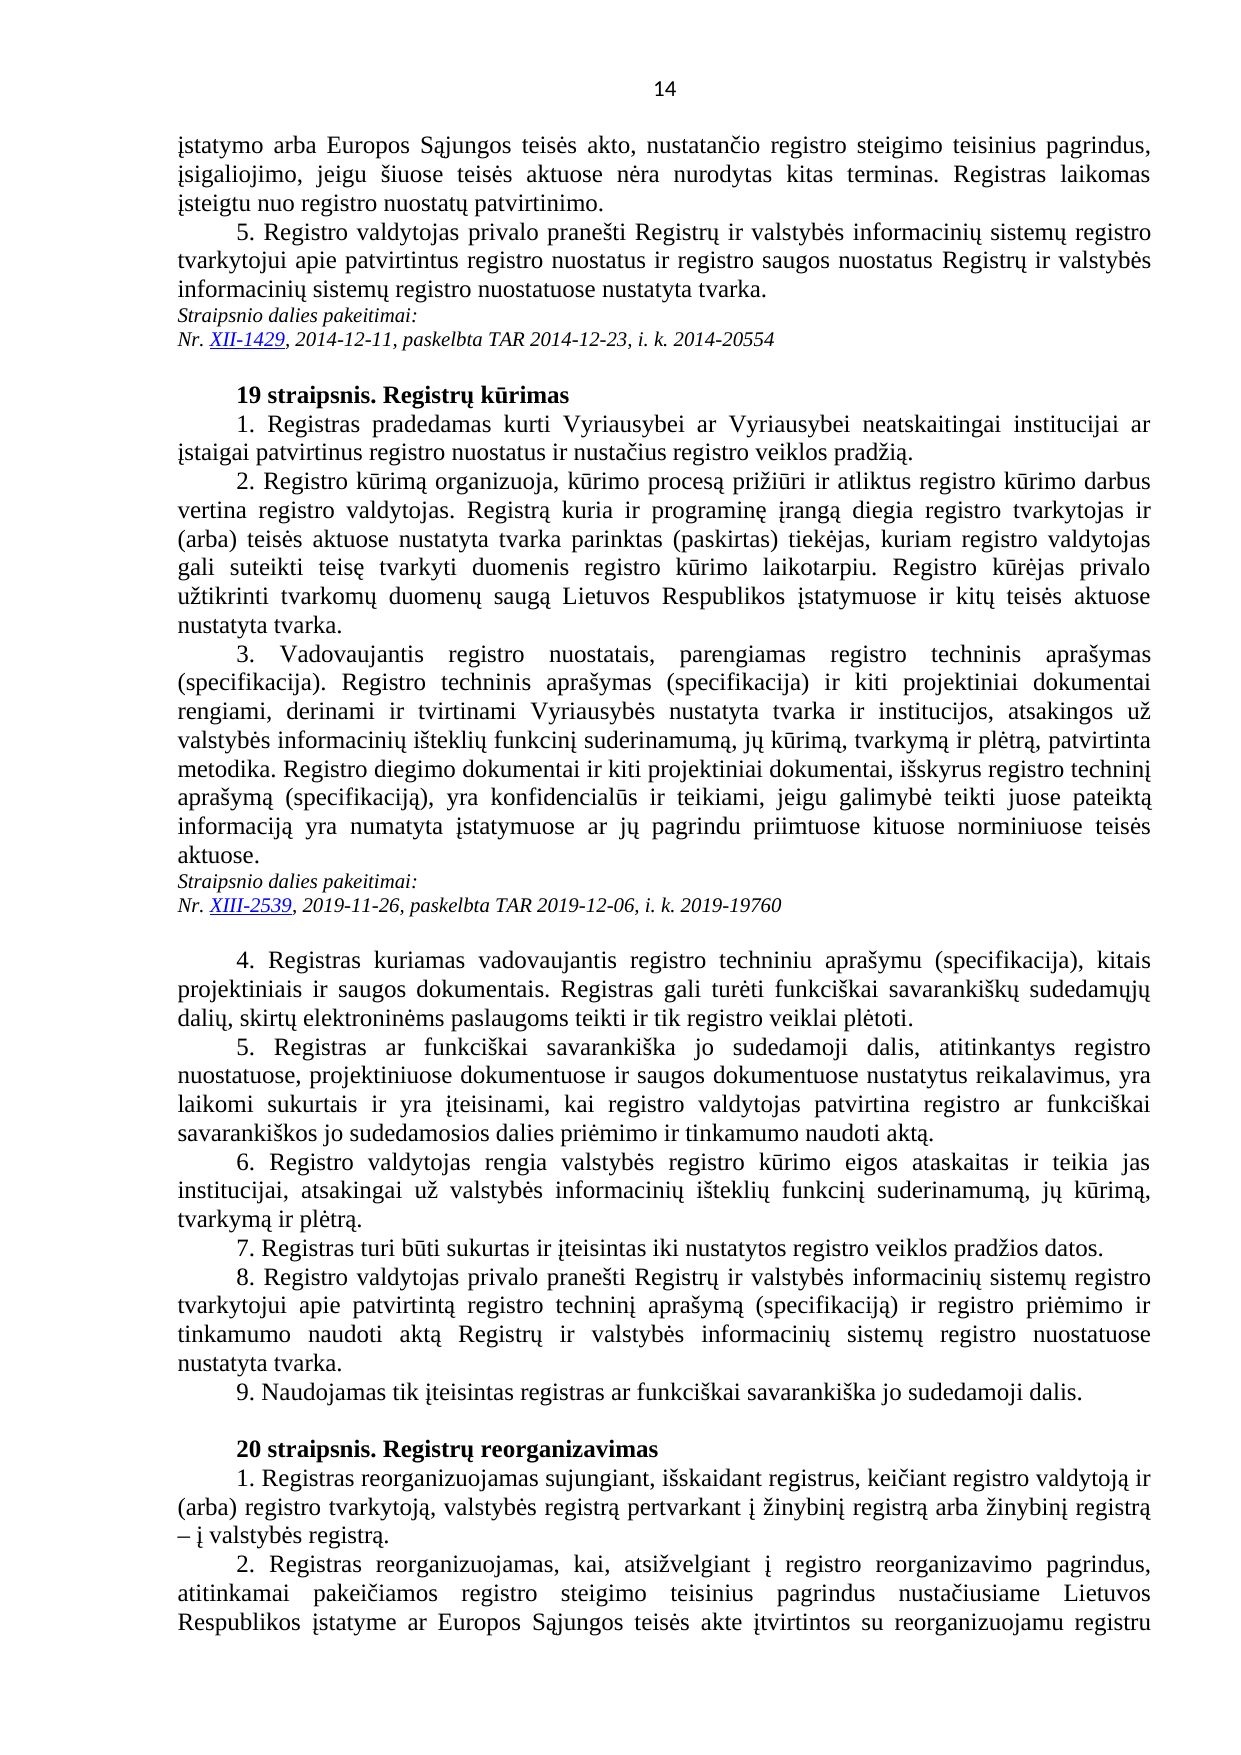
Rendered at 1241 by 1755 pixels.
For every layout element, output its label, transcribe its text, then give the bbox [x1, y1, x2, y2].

text 2. Registro kūrimą organizuoja, kūrimo procesą prižiūri ir atliktus registro kūrimo darbus vertina registro valdytojas. Registrą kuria ir programinę įrangą diegia registro tvarkytojas ir (arba) teisės aktuose nustatyta tvarka parinktas (paskirtas) tiekėjas, kuriam registro valdytojas gali suteikti teisę tvarkyti duomenis registro kūrimo laikotarpiu. Registro kūrėjas privalo užtikrinti tvarkomų duomenų saugą Lietuvos Respublikos įstatymuose ir kitų teisės aktuose nustatyta tvarka. [177, 466, 1152, 639]
text Nr. XIII-2539, 2019-11-26, paskelbta TAR 2019-12-06, i. k. 2019-19760 [177, 893, 1152, 917]
text 4. Registras kuriamas vadovaujantis registro techniniu aprašymu (specifikacija), kitais projektiniais ir saugos dokumentais. Registras gali turėti funkciškai savarankiškų sudedamųjų dalių, skirtų elektroninėms paslaugoms teikti ir tik registro veiklai plėtoti. [177, 946, 1152, 1032]
text 8. Registro valdytojas privalo pranešti Registrų ir valstybės informacinių sistemų registro tvarkytojui apie patvirtintą registro techninį aprašymą (specifikaciją) ir registro priėmimo ir tinkamumo naudoti aktą Registrų ir valstybės informacinių sistemų registro nuostatuose nustatyta tvarka. [177, 1262, 1152, 1377]
text 6. Registro valdytojas rengia valstybės registro kūrimo eigos ataskaitas ir teikia jas institucijai, atsakingai už valstybės informacinių išteklių funkcinį suderinamumą, jų kūrimą, tvarkymą ir plėtrą. [177, 1147, 1152, 1233]
text 5. Registro valdytojas privalo pranešti Registrų ir valstybės informacinių sistemų registro tvarkytojui apie patvirtintus registro nuostatus ir registro saugos nuostatus Registrų ir valstybės informacinių sistemų registro nuostatuose nustatyta tvarka. [177, 217, 1152, 303]
text 1. Registras reorganizuojamas sujungiant, išskaidant registrus, keičiant registro valdytoją ir (arba) registro tvarkytoją, valstybės registrą pertvarkant į žinybinį registrą arba žinybinį registrą – į valstybės registrą. [177, 1463, 1152, 1549]
text 20 straipsnis. Registrų reorganizavimas [177, 1434, 1152, 1463]
text 1. Registras pradedamas kurti Vyriausybei ar Vyriausybei neatskaitingai institucijai ar įstaigai patvirtinus registro nuostatus ir nustačius registro veiklos pradžią. [177, 409, 1152, 466]
text Straipsnio dalies pakeitimai: [177, 869, 1152, 893]
text Nr. XII-1429, 2014-12-11, paskelbta TAR 2014-12-23, i. k. 2014-20554 [177, 327, 1152, 351]
text Straipsnio dalies pakeitimai: [177, 303, 1152, 327]
text 2. Registras reorganizuojamas, kai, atsižvelgiant į registro reorganizavimo pagrindus, atitinkamai pakeičiamos registro steigimo teisinius pagrindus nustačiusiame Lietuvos Respublikos įstatyme ar Europos Sąjungos teisės akte įtvirtintos su reorganizuojamu registru [177, 1549, 1152, 1636]
text 5. Registras ar funkciškai savarankiška jo sudedamoji dalis, atitinkantys registro nuostatuose, projektiniuose dokumentuose ir saugos dokumentuose nustatytus reikalavimus, yra laikomi sukurtais ir yra įteisinami, kai registro valdytojas patvirtina registro ar funkciškai savarankiškos jo sudedamosios dalies priėmimo ir tinkamumo naudoti aktą. [177, 1032, 1152, 1147]
text 9. Naudojamas tik įteisintas registras ar funkciškai savarankiška jo sudedamoji dalis. [177, 1377, 1152, 1406]
text 7. Registras turi būti sukurtas ir įteisintas iki nustatytos registro veiklos pradžios datos. [177, 1233, 1152, 1262]
text 19 straipsnis. Registrų kūrimas [177, 380, 1152, 409]
text įstatymo arba Europos Sąjungos teisės akto, nustatančio registro steigimo teisinius pagrindus, įsigaliojimo, jeigu šiuose teisės aktuose nėra nurodytas kitas terminas. Registras laikomas įsteigtu nuo registro nuostatų patvirtinimo. [177, 131, 1152, 217]
text 3. Vadovaujantis registro nuostatais, parengiamas registro techninis aprašymas (specifikacija). Registro techninis aprašymas (specifikacija) ir kiti projektiniai dokumentai rengiami, derinami ir tvirtinami Vyriausybės nustatyta tvarka ir institucijos, atsakingos už valstybės informacinių išteklių funkcinį suderinamumą, jų kūrimą, tvarkymą ir plėtrą, patvirtinta metodika. Registro diegimo dokumentai ir kiti projektiniai dokumentai, išskyrus registro techninį aprašymą (specifikaciją), yra konfidencialūs ir teikiami, jeigu galimybė teikti juose pateiktą informaciją yra numatyta įstatymuose ar jų pagrindu priimtuose kituose norminiuose teisės aktuose. [177, 639, 1152, 869]
